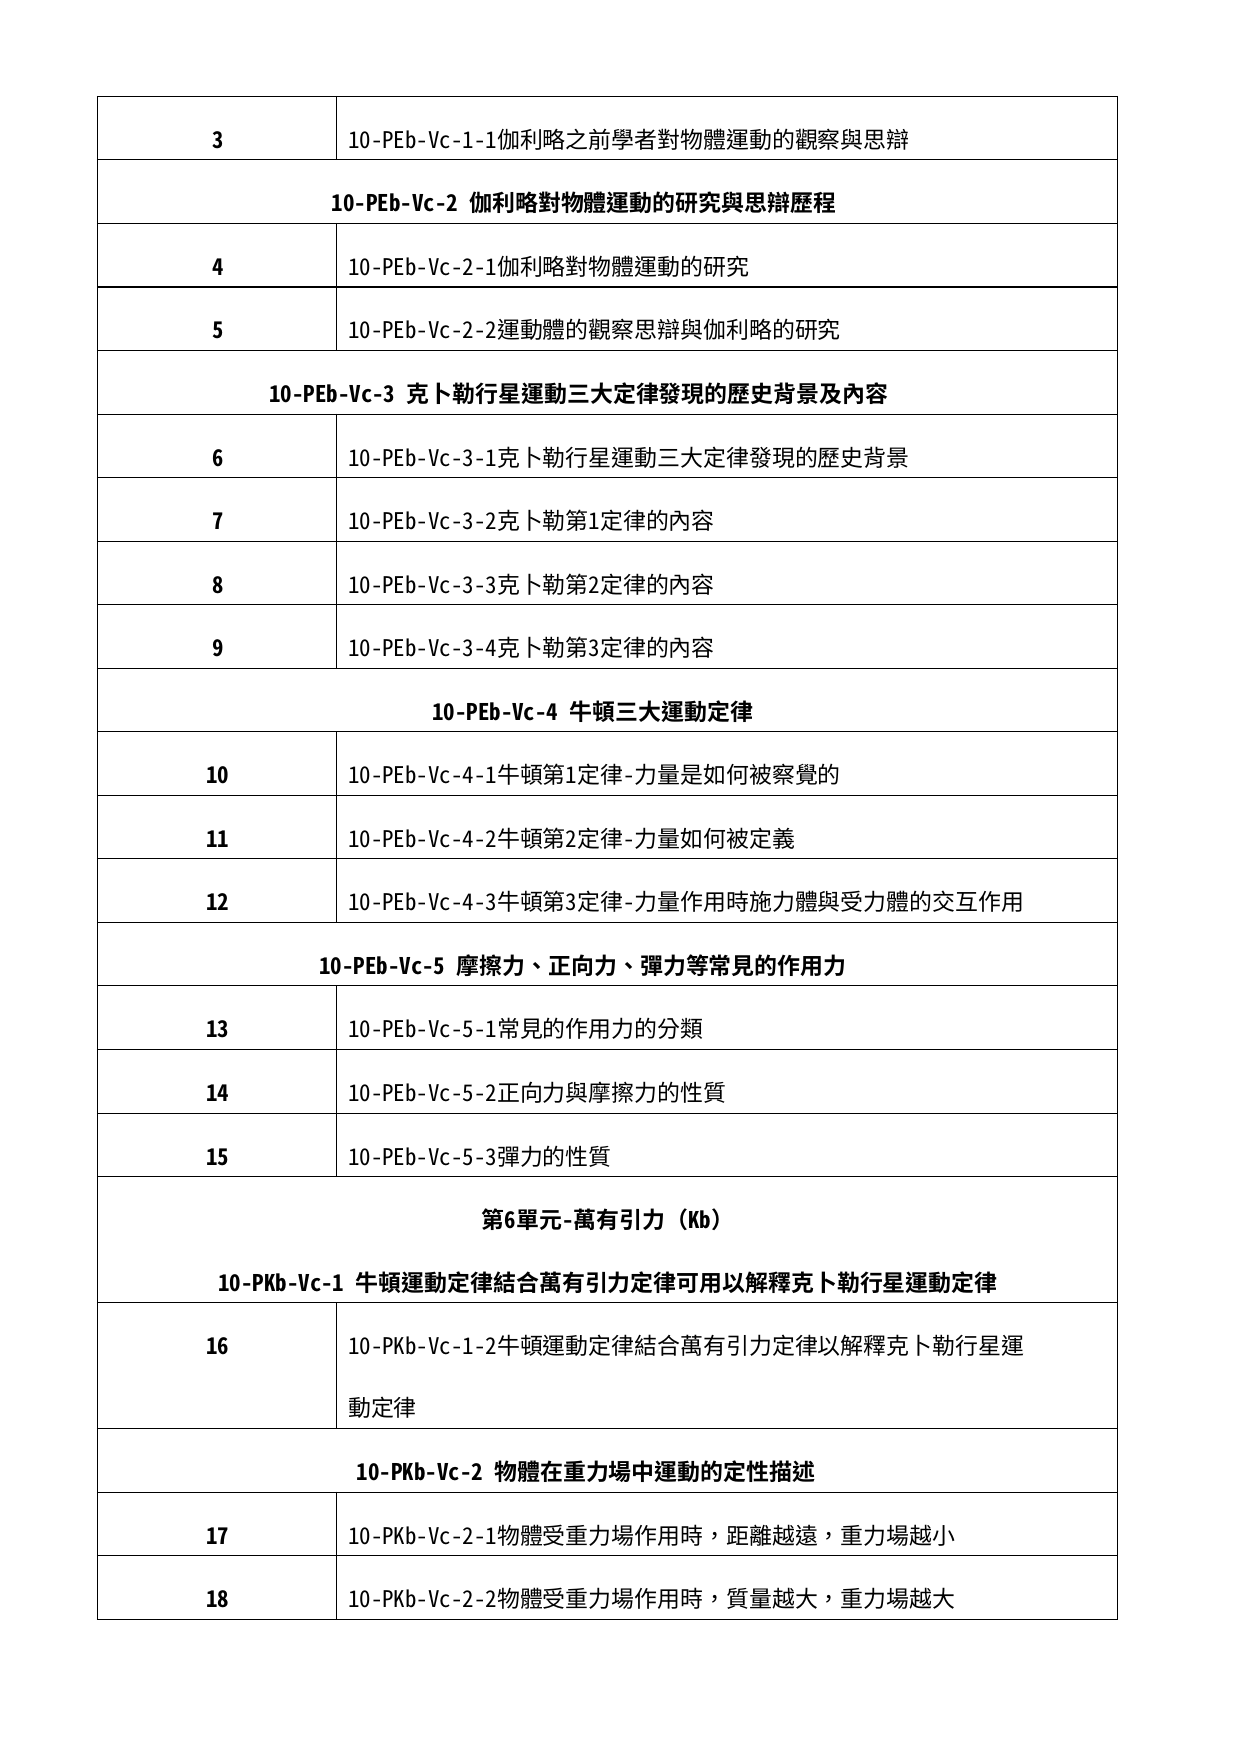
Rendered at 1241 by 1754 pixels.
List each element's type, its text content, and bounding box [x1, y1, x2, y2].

table_cell 10-PEb-Vc-2-1伽利略對物體運動的研究 [337, 224, 1117, 286]
table_cell 3 [98, 97, 336, 159]
table_cell 10-PEb-Vc-5-1常見的作用力的分類 [337, 986, 1117, 1049]
table_cell 10-PEb-Vc-4-1牛頓第1定律-力量是如何被察覺的 [337, 732, 1117, 795]
table_cell 6 [98, 415, 336, 477]
table_cell 18 [98, 1556, 336, 1619]
table_cell 10-PEb-Vc-3-1克卜勒行星運動三大定律發現的歷史背景 [337, 415, 1117, 477]
table_cell 9 [98, 605, 336, 668]
table_cell 10-PEb-Vc-3-3克卜勒第2定律的內容 [337, 542, 1117, 604]
table_cell 17 [98, 1493, 336, 1555]
table_cell 10-PEb-Vc-5 摩擦力、正向力、彈力等常見的作用力 [98, 923, 1117, 985]
table_cell 10-PEb-Vc-1-1伽利略之前學者對物體運動的觀察與思辯 [337, 97, 1117, 159]
table_cell 10 [98, 732, 336, 795]
table_cell 12 [98, 859, 336, 922]
table_cell 5 [98, 288, 336, 350]
table_cell 10-PEb-Vc-5-3彈力的性質 [337, 1114, 1117, 1176]
table_cell 7 [98, 478, 336, 541]
table_cell 13 [98, 986, 336, 1049]
table_cell 10-PEb-Vc-5-2正向力與摩擦力的性質 [337, 1050, 1117, 1112]
table_cell 10-PEb-Vc-2 伽利略對物體運動的研究與思辯歷程 [98, 160, 1117, 223]
table_cell 11 [98, 796, 336, 858]
table_cell 4 [98, 224, 336, 286]
table_cell 10-PKb-Vc-1-2牛頓運動定律結合萬有引力定律以解釋克卜勒行星運 動定律 [337, 1303, 1117, 1428]
table_cell 第6單元-萬有引力（Kb） 10-PKb-Vc-1 牛頓運動定律結合萬有引力定律可用以解釋克卜勒行星運動定律 [98, 1177, 1117, 1302]
table_cell 10-PEb-Vc-3 克卜勒行星運動三大定律發現的歷史背景及內容 [98, 351, 1117, 413]
table_cell 8 [98, 542, 336, 604]
table_cell 10-PKb-Vc-2-2物體受重力場作用時，質量越大，重力場越大 [337, 1556, 1117, 1619]
table_cell 15 [98, 1114, 336, 1176]
table_cell 10-PEb-Vc-3-2克卜勒第1定律的內容 [337, 478, 1117, 541]
table_cell 10-PEb-Vc-4-3牛頓第3定律-力量作用時施力體與受力體的交互作用 [337, 859, 1117, 922]
table_cell 10-PKb-Vc-2-1物體受重力場作用時，距離越遠，重力場越小 [337, 1493, 1117, 1555]
table_cell 10-PEb-Vc-4 牛頓三大運動定律 [98, 669, 1117, 731]
table_cell 10-PEb-Vc-2-2運動體的觀察思辯與伽利略的研究 [337, 288, 1117, 350]
table_cell 10-PEb-Vc-3-4克卜勒第3定律的內容 [337, 605, 1117, 668]
table_cell 10-PKb-Vc-2 物體在重力場中運動的定性描述 [98, 1429, 1117, 1492]
table_cell 16 [98, 1303, 336, 1428]
table_cell 10-PEb-Vc-4-2牛頓第2定律-力量如何被定義 [337, 796, 1117, 858]
table_cell 14 [98, 1050, 336, 1112]
